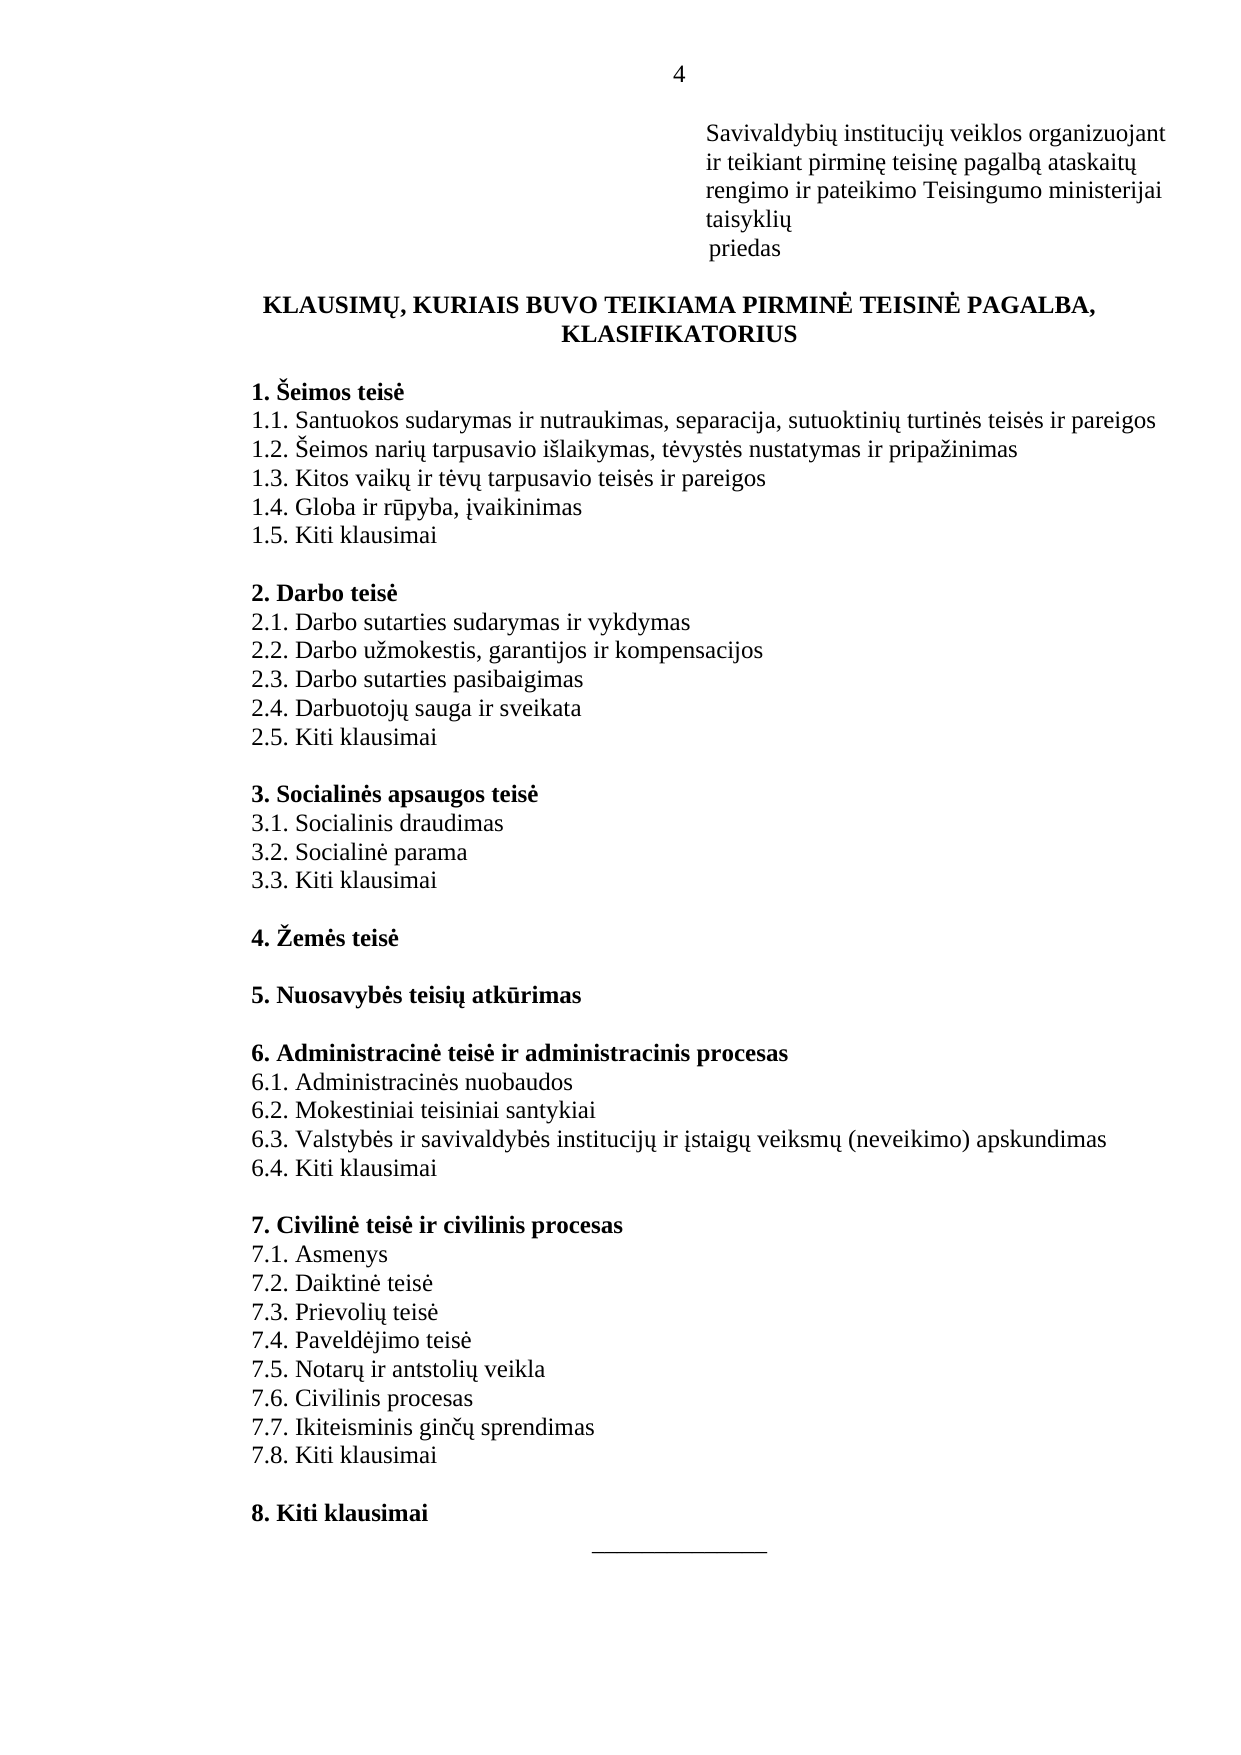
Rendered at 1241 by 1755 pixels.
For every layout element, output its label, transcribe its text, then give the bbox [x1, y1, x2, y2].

text 5. Nuosavybės teisių atkūrimas [177, 981, 1181, 1009]
text 3.2. Socialinė parama [177, 837, 1181, 866]
text 1.1. Santuokos sudarymas ir nutraukimas, separacija, sutuoktinių turtinės teisės ir pareigos [177, 406, 1181, 434]
text 7.2. Daiktinė teisė [177, 1268, 1181, 1297]
text ______________ [177, 1527, 1181, 1556]
text KLAUSIMŲ, KURIAIS BUVO TEIKIAMA PIRMINĖ TEISINĖ PAGALBA, KLASIFIKATORIUS [177, 291, 1181, 348]
text 1.2. Šeimos narių tarpusavio išlaikymas, tėvystės nustatymas ir pripažinimas [177, 434, 1181, 463]
text 1. Šeimos teisė [177, 377, 1181, 406]
text 6.1. Administracinės nuobaudos [177, 1067, 1181, 1096]
text 1.3. Kitos vaikų ir tėvų tarpusavio teisės ir pareigos [177, 463, 1181, 492]
text 2.4. Darbuotojų sauga ir sveikata [177, 693, 1181, 722]
text 6.3. Valstybės ir savivaldybės institucijų ir įstaigų veiksmų (neveikimo) apskundimas [177, 1124, 1181, 1153]
text 7.7. Ikiteisminis ginčų sprendimas [177, 1412, 1181, 1441]
text 6.2. Mokestiniai teisiniai santykiai [177, 1096, 1181, 1124]
text 4. Žemės teisė [177, 923, 1181, 952]
text 3.1. Socialinis draudimas [177, 808, 1181, 837]
text 7.4. Paveldėjimo teisė [177, 1326, 1181, 1354]
text 8. Kiti klausimai [177, 1498, 1181, 1527]
text 2.2. Darbo užmokestis, garantijos ir kompensacijos [177, 636, 1181, 664]
text 6. Administracinė teisė ir administracinis procesas [177, 1038, 1181, 1067]
text 7.6. Civilinis procesas [177, 1383, 1181, 1412]
text 1.4. Globa ir rūpyba, įvaikinimas [177, 492, 1181, 521]
text 3. Socialinės apsaugos teisė [177, 779, 1181, 808]
text 7. Civilinė teisė ir civilinis procesas [177, 1211, 1181, 1239]
text 7.3. Prievolių teisė [177, 1297, 1181, 1326]
text 6.4. Kiti klausimai [177, 1153, 1181, 1182]
text 7.5. Notarų ir antstolių veikla [177, 1354, 1181, 1383]
text 1.5. Kiti klausimai [177, 521, 1181, 549]
text 7.8. Kiti klausimai [177, 1441, 1181, 1469]
text 2. Darbo teisė [177, 578, 1181, 607]
text 2.5. Kiti klausimai [177, 722, 1181, 751]
text 2.1. Darbo sutarties sudarymas ir vykdymas [177, 607, 1181, 636]
text priedas [177, 233, 1181, 262]
text 2.3. Darbo sutarties pasibaigimas [177, 664, 1181, 693]
text Savivaldybių institucijų veiklos organizuojant ir teikiant pirminę teisinę pagalbą ataskaitų rengimo ir pateikimo Teisingumo ministerijai taisyklių [706, 118, 1181, 233]
text 7.1. Asmenys [177, 1239, 1181, 1268]
text 3.3. Kiti klausimai [177, 866, 1181, 894]
